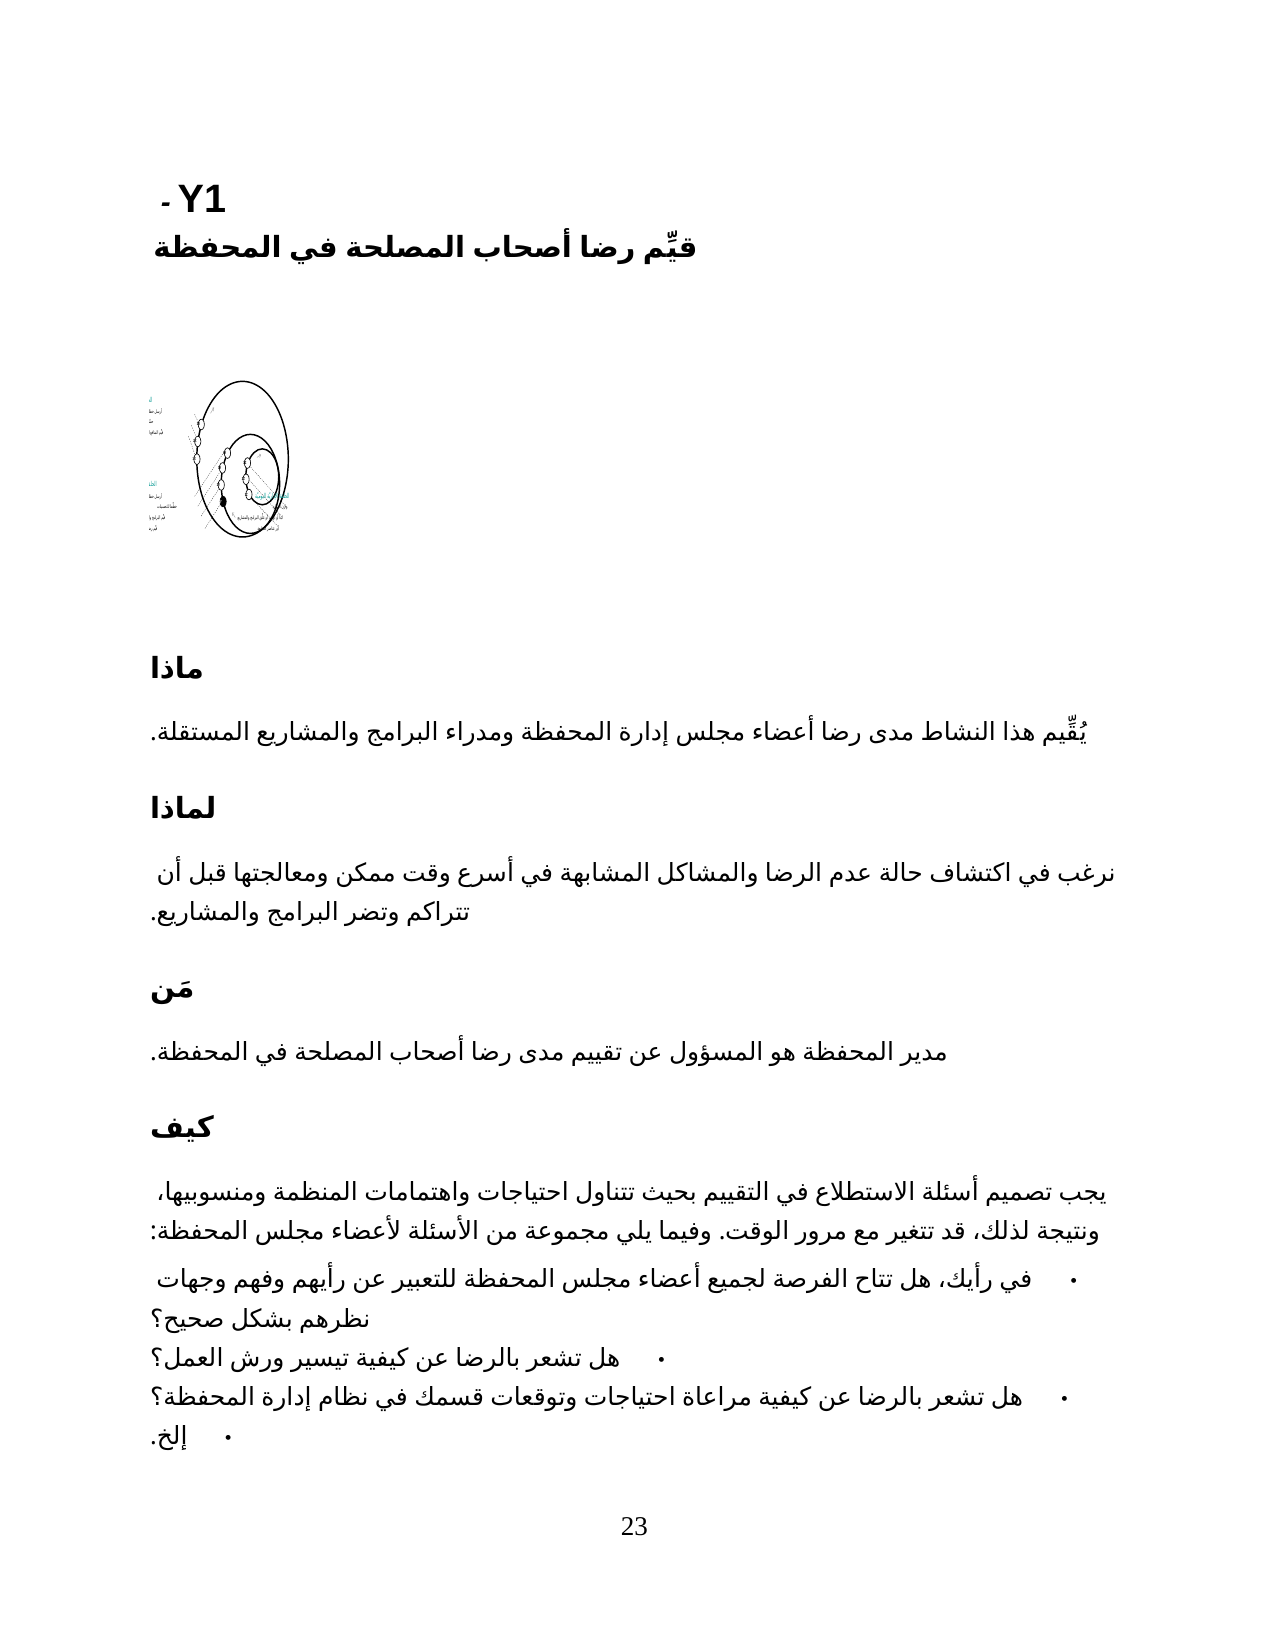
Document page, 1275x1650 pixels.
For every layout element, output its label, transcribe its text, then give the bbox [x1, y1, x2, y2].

text يجب تصميم أسئلة الاستطلاع في التقييم بحيث تتناول احتياجات واهتمامات المنظمة ومنسوبيها، ونتيجة لذلك، قد تتغير مع مرور الوقت. وفيما يلي مجموعة من الأسئلة لأعضاء مجلس المحفظة: [150, 1174, 1125, 1247]
list في رأيك، هل تتاح الفرصة لجميع أعضاء مجلس المحفظة للتعبير عن رأيهم وفهم وجهات نظرهم بشكل صحيح؟ [150, 1261, 1087, 1334]
text يُقِّيم هذا النشاط مدى رضا أعضاء مجلس إدارة المحفظة ومدراء البرامج والمشاريع المستقلة. [150, 714, 1125, 748]
text مدير المحفظة هو المسؤول عن تقييم مدى رضا أصحاب المصلحة في المحفظة. [150, 1033, 1125, 1068]
subtitle لماذا [150, 787, 1125, 827]
subtitle كيف [150, 1107, 1125, 1146]
subtitle مَن [150, 966, 1125, 1006]
list هل تشعر بالرضا عن كيفية تيسير ورش العمل؟ [150, 1339, 1087, 1373]
list إلخ. [150, 1418, 1087, 1452]
text نرغب في اكتشاف حالة عدم الرضا والمشاكل المشابهة في أسرع وقت ممكن ومعالجتها قبل أن تتراكم وتضر البرامج والمشاريع. [150, 854, 1125, 927]
subtitle ماذا [150, 647, 1125, 687]
list هل تشعر بالرضا عن كيفية مراعاة احتياجات وتوقعات قسمك في نظام إدارة المحفظة؟ [150, 1378, 1087, 1413]
subtitle Y1 - قيِّم رضا أصحاب المصلحة في المحفظة [150, 175, 1125, 266]
